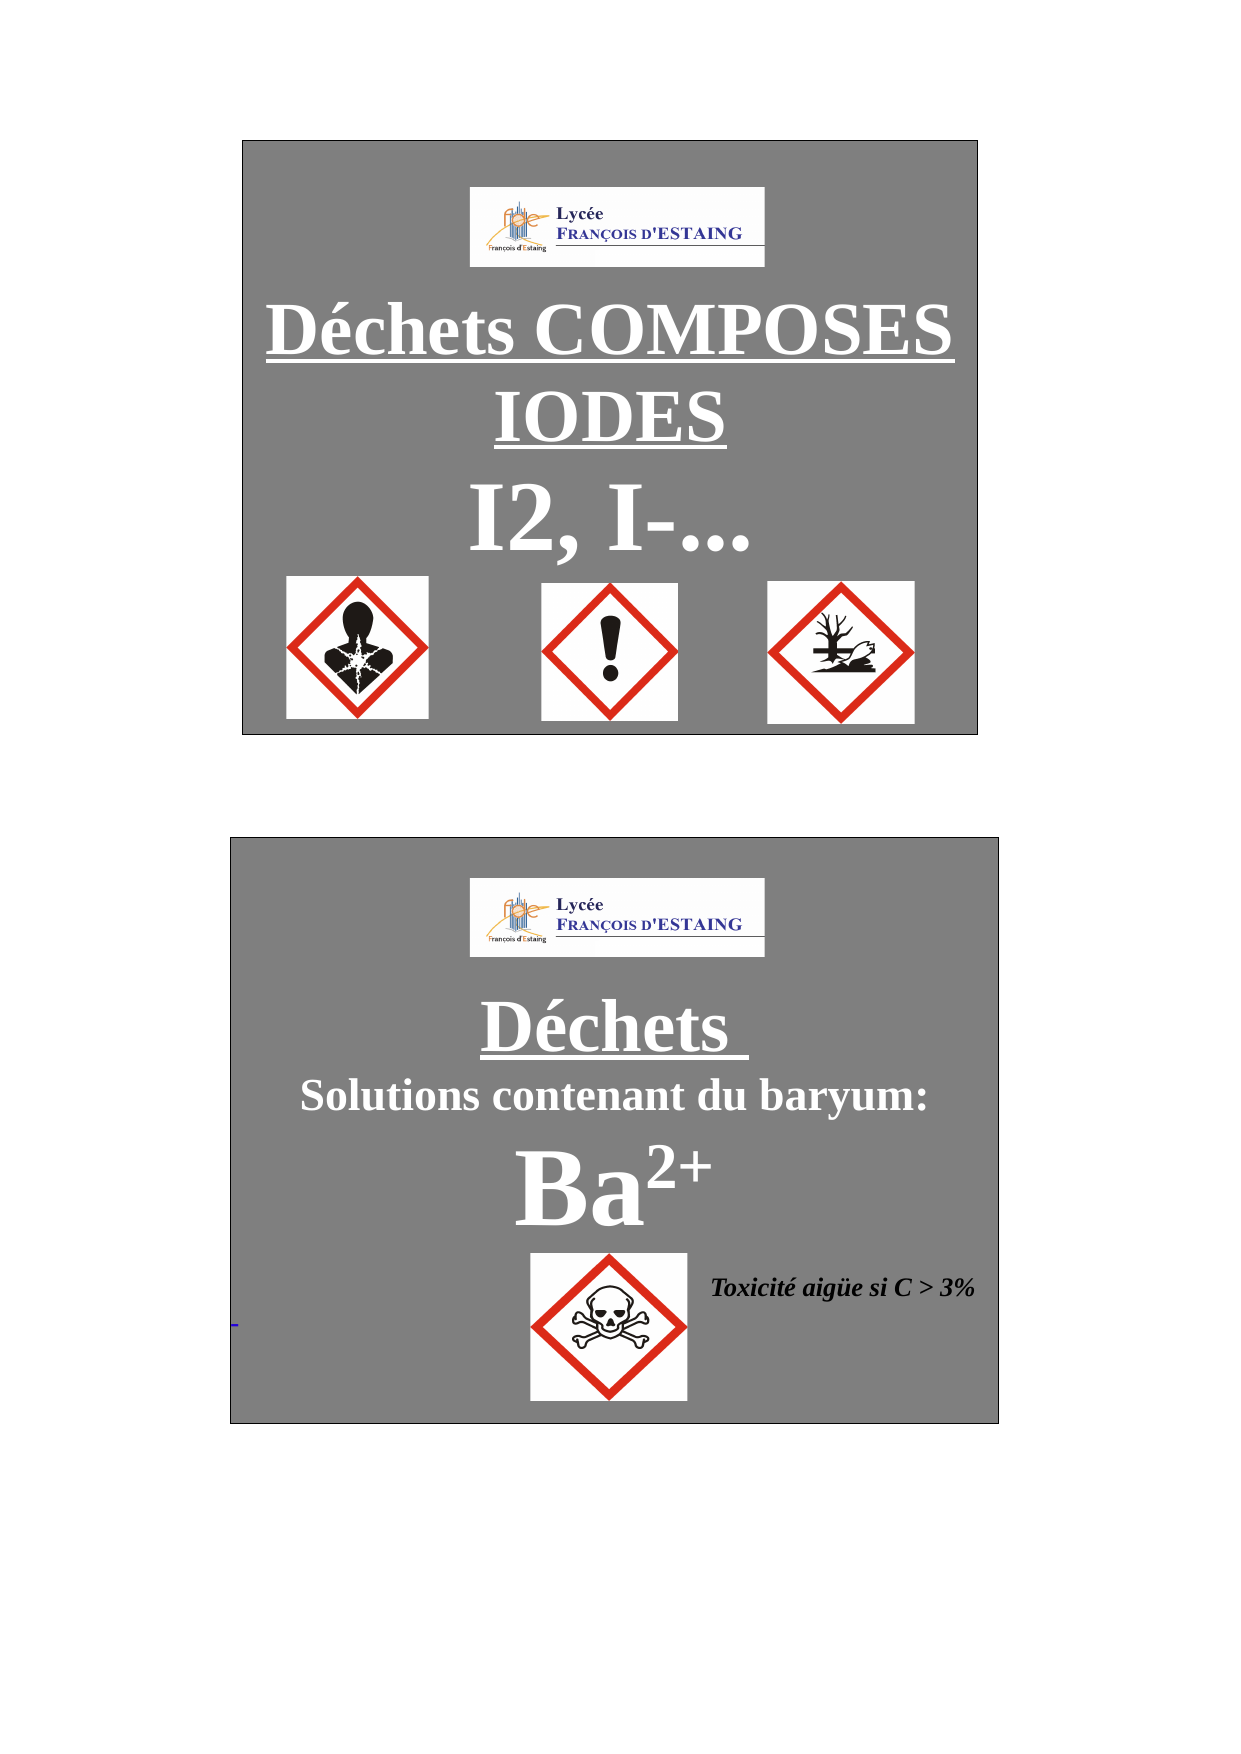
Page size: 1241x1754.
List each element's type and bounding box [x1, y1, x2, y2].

picture [530, 1253, 688, 1401]
picture [767, 581, 915, 724]
picture [286, 576, 429, 719]
picture [541, 583, 678, 721]
